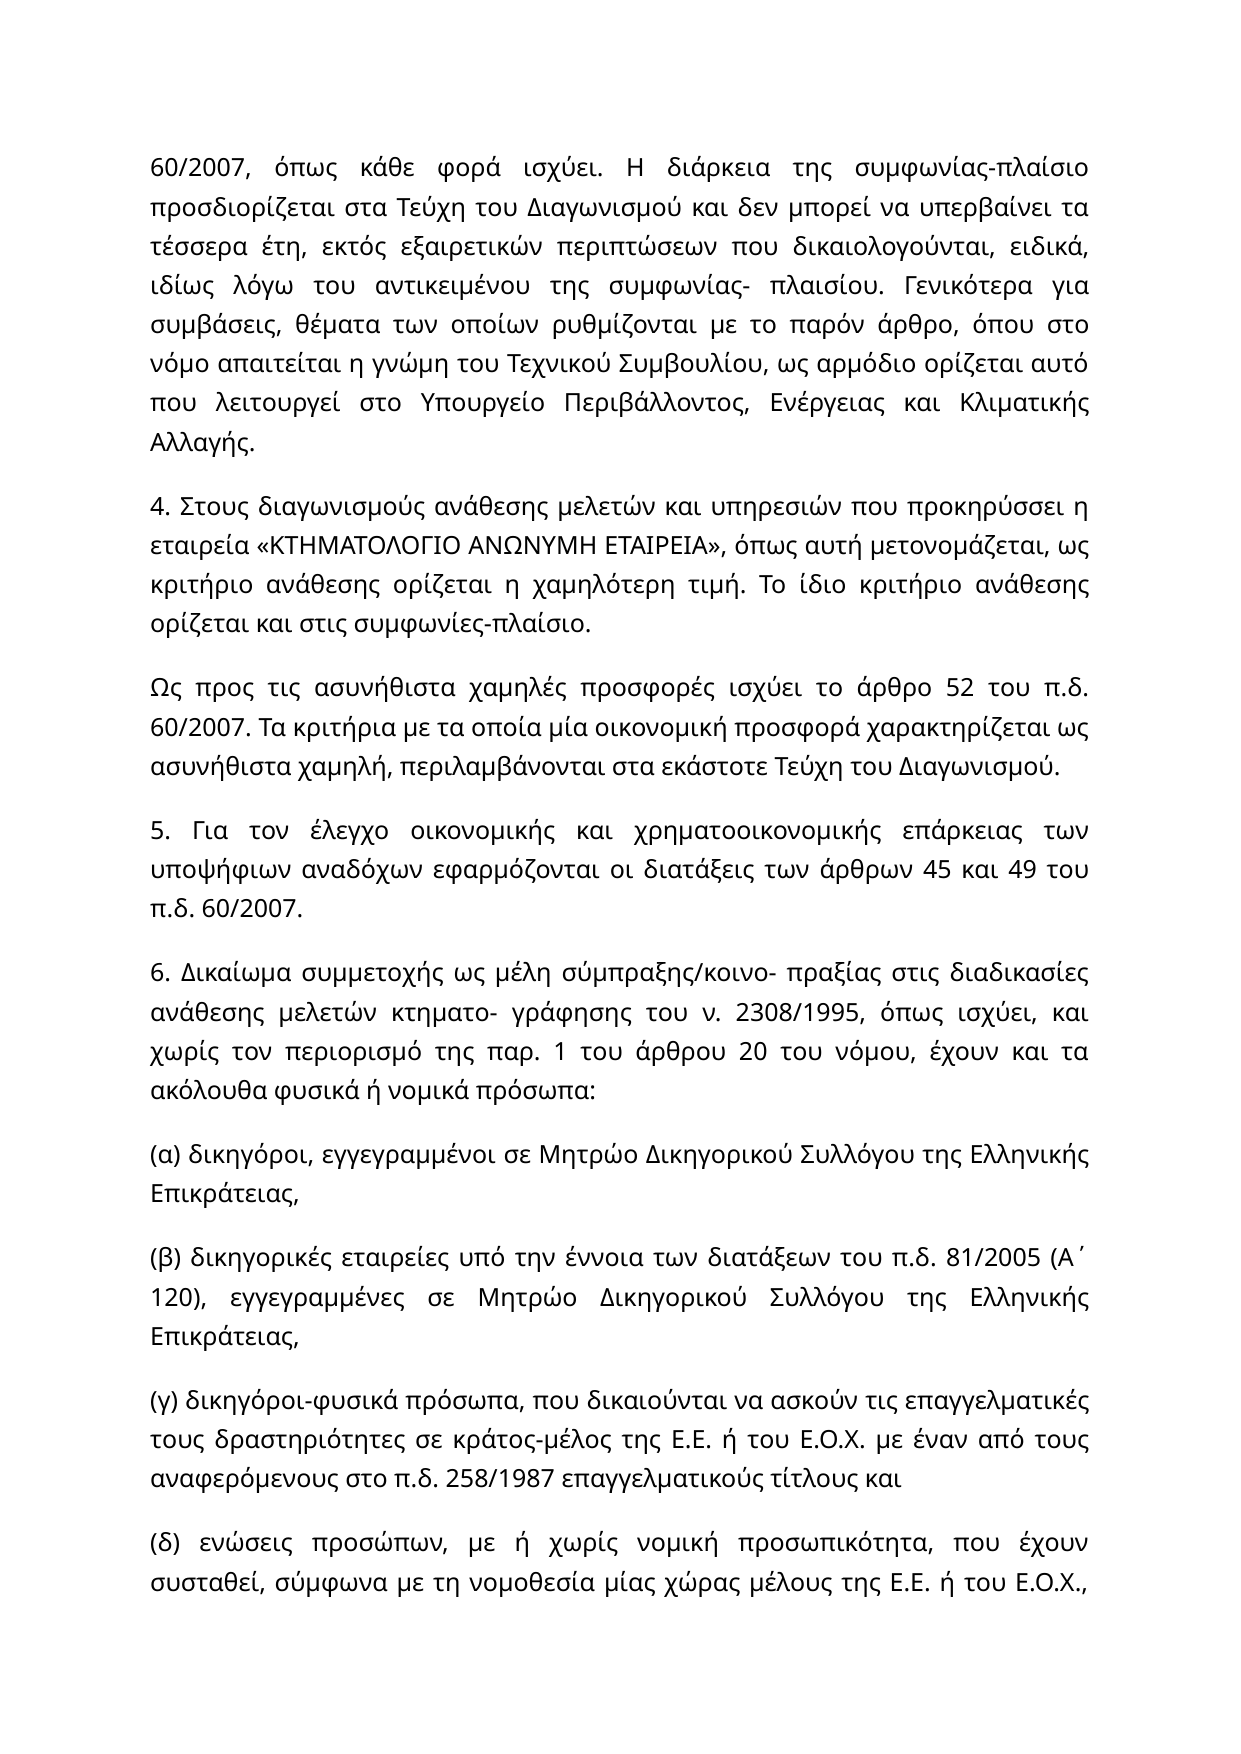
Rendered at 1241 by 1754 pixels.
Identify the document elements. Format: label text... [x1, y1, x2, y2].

text 5. Για τον έλεγχο οικονομικής και χρηματοοικονομικής επάρκειας των υποψήφιων αναδόχων εφαρμόζονται οι διατάξεις των άρθρων 45 και 49 του π.δ. 60/2007. [150, 812, 1090, 925]
text 60/2007, όπως κάθε φορά ισχύει. Η διάρκεια της συμφωνίας-πλαίσιο προσδιορίζεται στα Τεύχη του Διαγωνισμού και δεν μπορεί να υπερβαίνει τα τέσσερα έτη, εκτός εξαιρετικών περιπτώσεων που δικαιολογούνται, ειδικά, ιδίως λόγω του αντικειμένου της συμφωνίας- πλαισίου. Γενικότερα για συμβάσεις, θέματα των οποίων ρυθμίζονται με το παρόν άρθρο, όπου στο νόμο απαιτείται η γνώμη του Τεχνικού Συμβουλίου, ως αρμόδιο ορίζεται αυτό που λειτουργεί στο Υπουργείο Περιβάλλοντος, Ενέργειας και Κλιματικής Αλλαγής. [150, 150, 1090, 458]
text Ως προς τις ασυνήθιστα χαμηλές προσφορές ισχύει το άρθρο 52 του π.δ. 60/2007. Τα κριτήρια με τα οποία μία οικονομική προσφορά χαρακτηρίζεται ως ασυνήθιστα χαμηλή, περιλαμβάνονται στα εκάστοτε Τεύχη του Διαγωνισμού. [150, 670, 1090, 782]
text (β) δικηγορικές εταιρείες υπό την έννοια των διατάξεων του π.δ. 81/2005 (Α΄ 120), εγγεγραμμένες σε Μητρώο Δικηγορικού Συλλόγου της Ελληνικής Επικράτειας, [150, 1240, 1090, 1352]
text (α) δικηγόροι, εγγεγραμμένοι σε Μητρώο Δικηγορικού Συλλόγου της Ελληνικής Επικράτειας, [150, 1137, 1090, 1210]
text (γ) δικηγόροι-φυσικά πρόσωπα, που δικαιούνται να ασκούν τις επαγγελματικές τους δραστηριότητες σε κράτος-μέλος της Ε.Ε. ή του Ε.Ο.Χ. με έναν από τους αναφερόμενους στο π.δ. 258/1987 επαγγελματικούς τίτλους και [150, 1382, 1090, 1495]
text 6. Δικαίωμα συμμετοχής ως μέλη σύμπραξης/κοινο- πραξίας στις διαδικασίες ανάθεσης μελετών κτηματο- γράφησης του ν. 2308/1995, όπως ισχύει, και χωρίς τον περιορισμό της παρ. 1 του άρθρου 20 του νόμου, έχουν και τα ακόλουθα φυσικά ή νομικά πρόσωπα: [150, 955, 1090, 1107]
text 4. Στους διαγωνισμούς ανάθεσης μελετών και υπηρεσιών που προκηρύσσει η εταιρεία «ΚΤΗΜΑΤΟΛΟΓΙΟ ΑΝΩΝΥΜΗ ΕΤΑΙΡΕΙΑ», όπως αυτή μετονομάζεται, ως κριτήριο ανάθεσης ορίζεται η χαμηλότερη τιμή. Το ίδιο κριτήριο ανάθεσης ορίζεται και στις συμφωνίες-πλαίσιο. [150, 488, 1090, 640]
text (δ) ενώσεις προσώπων, με ή χωρίς νομική προσωπικότητα, που έχουν συσταθεί, σύμφωνα με τη νομοθεσία μίας χώρας μέλους της Ε.Ε. ή του Ε.Ο.Χ., [150, 1525, 1090, 1598]
